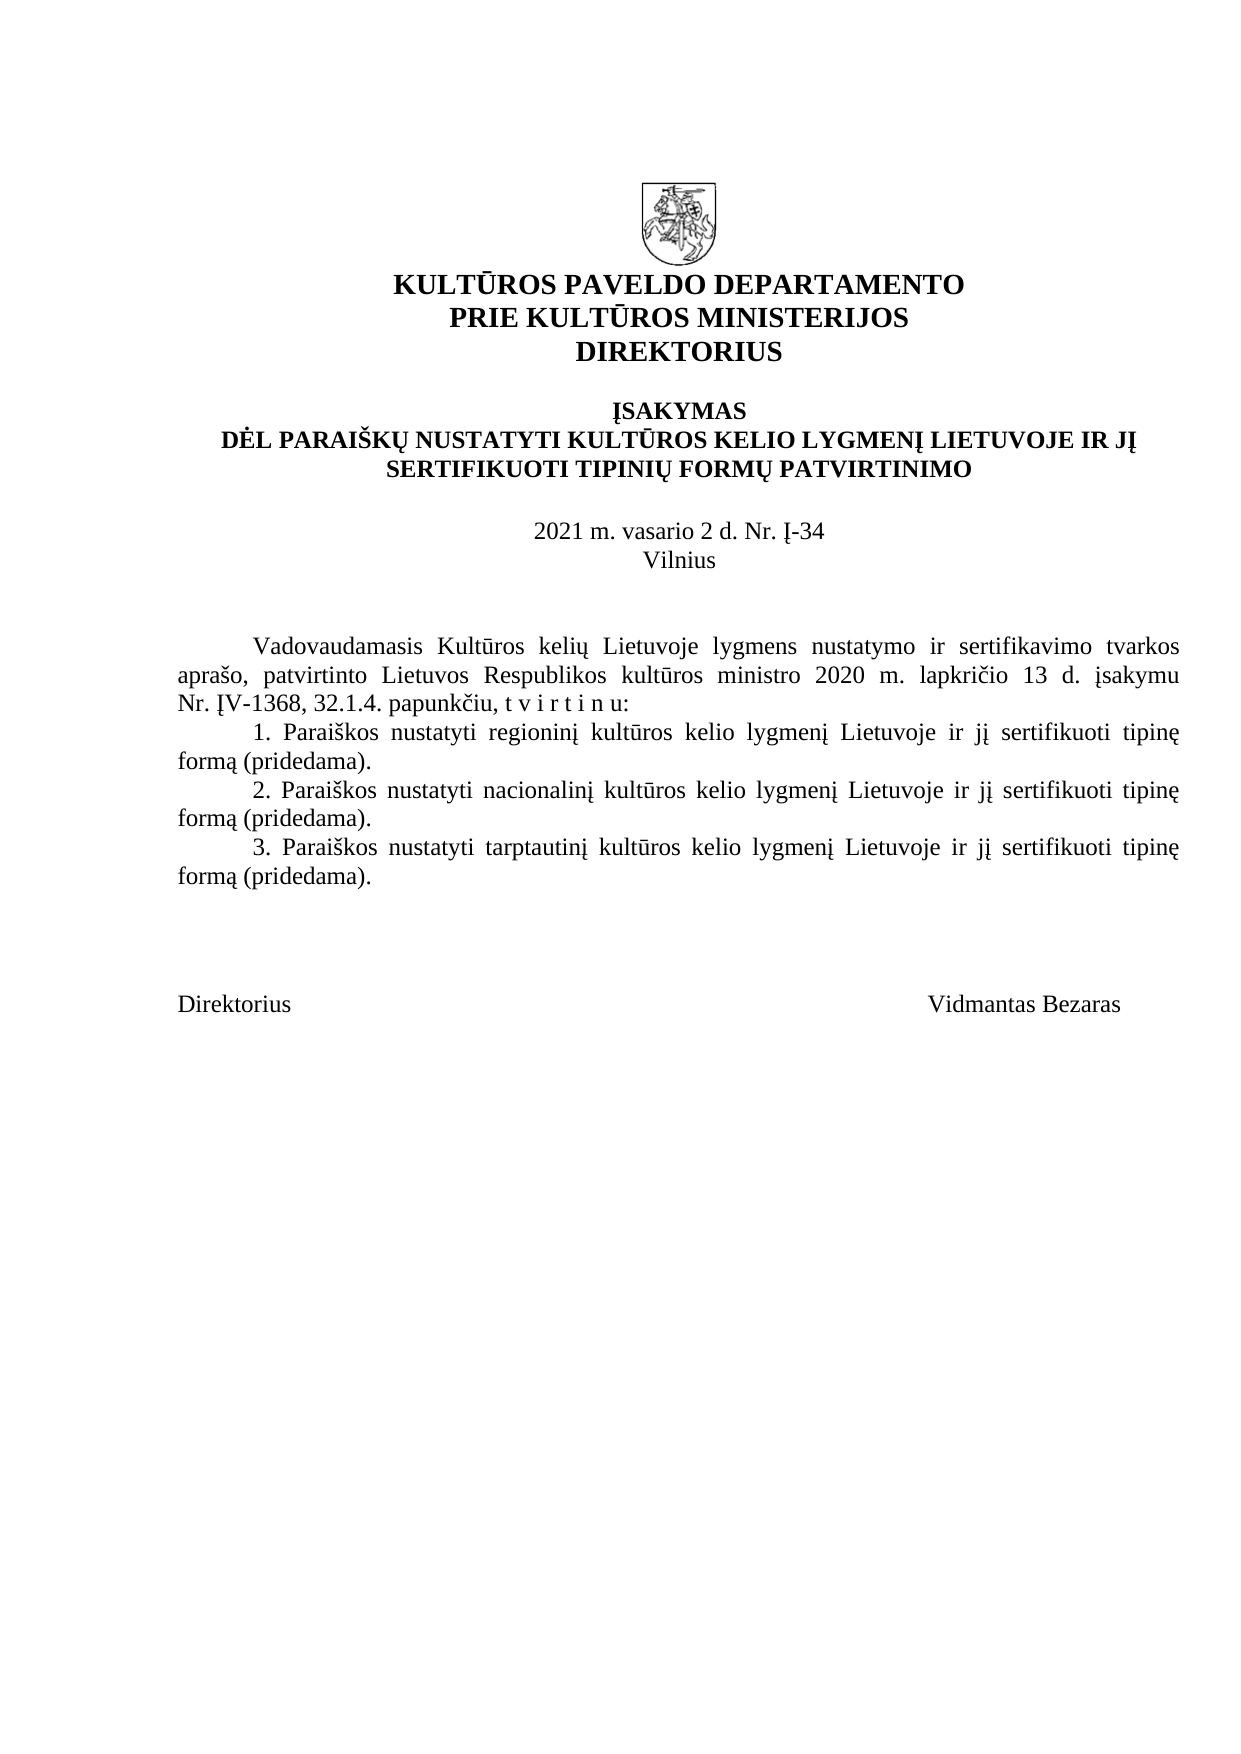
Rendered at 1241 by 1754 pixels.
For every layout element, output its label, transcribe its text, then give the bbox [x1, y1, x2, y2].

text 3. Paraiškos nustatyti tarptautinį kultūros kelio lygmenį Lietuvoje ir jį sertifikuoti tipinę formą (pridedama). [177, 832, 1181, 890]
text 2021 m. vasario 2 d. Nr. Į-34 [177, 516, 1181, 545]
text Vilnius [177, 545, 1181, 573]
text ĮSAKYMAS [177, 396, 1181, 425]
text 2. Paraiškos nustatyti nacionalinį kultūros kelio lygmenį Lietuvoje ir jį sertifikuoti tipinę formą (pridedama). [177, 775, 1181, 832]
table_header [440, 118, 703, 147]
text DĖL PARAIŠKŲ NUSTATYTI KULTŪROS KELIO LYGMENĮ LIETUVOJE IR JĮ SERTIFIKUOTI TIPINIŲ FORMŲ PATVIRTINIMO [177, 425, 1181, 482]
text Direktorius Vidmantas Bezaras [177, 989, 1181, 1018]
table_header [177, 118, 440, 147]
text 1. Paraiškos nustatyti regioninį kultūros kelio lygmenį Lietuvoje ir jį sertifikuoti tipinę formą (pridedama). [177, 717, 1181, 775]
text PRIE KULTŪROS MINISTERIJOS [177, 300, 1181, 334]
text DIREKTORIUS [177, 334, 1181, 367]
text KULTŪROS PAVELDO DEPARTAMENTO [177, 267, 1181, 300]
text Vadovaudamasis Kultūros kelių Lietuvoje lygmens nustatymo ir sertifikavimo tvarkos aprašo, patvirtinto Lietuvos Respublikos kultūros ministro 2020 m. lapkričio 13 d. įsakymu Nr. ĮV‑1368, 32.1.4. papunkčiu, tvirtinu: [177, 631, 1181, 717]
